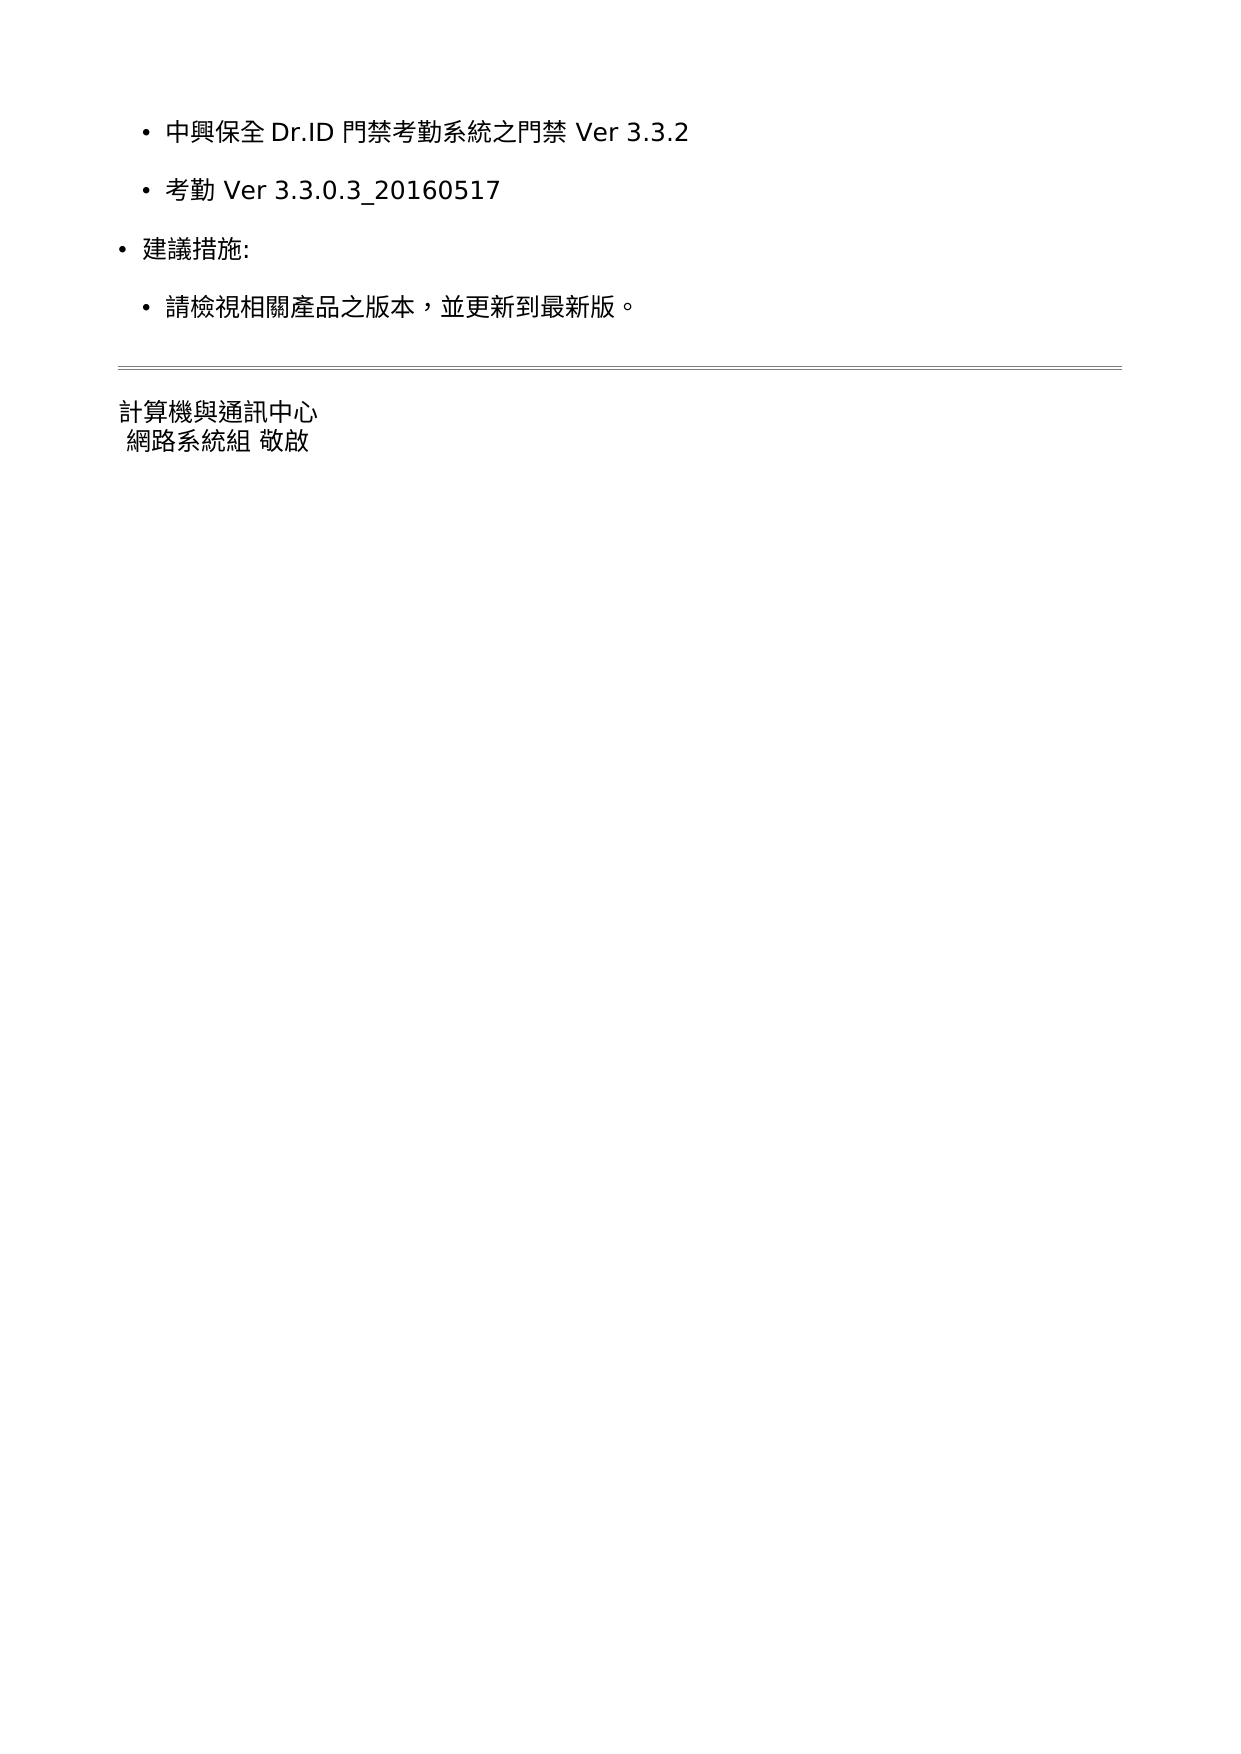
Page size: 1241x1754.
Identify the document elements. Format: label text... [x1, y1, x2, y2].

list 中興保全Dr.ID 門禁考勤系統之門禁 Ver 3.3.2 [142, 118, 1122, 176]
list 請檢視相關產品之版本，並更新到最新版。 [142, 293, 1122, 322]
list 建議措施: [118, 235, 1122, 293]
text 計算機與通訊中心 網路系統組 敬啟 [118, 398, 1122, 456]
list 考勤 Ver 3.3.0.3_20160517 [142, 176, 1122, 235]
